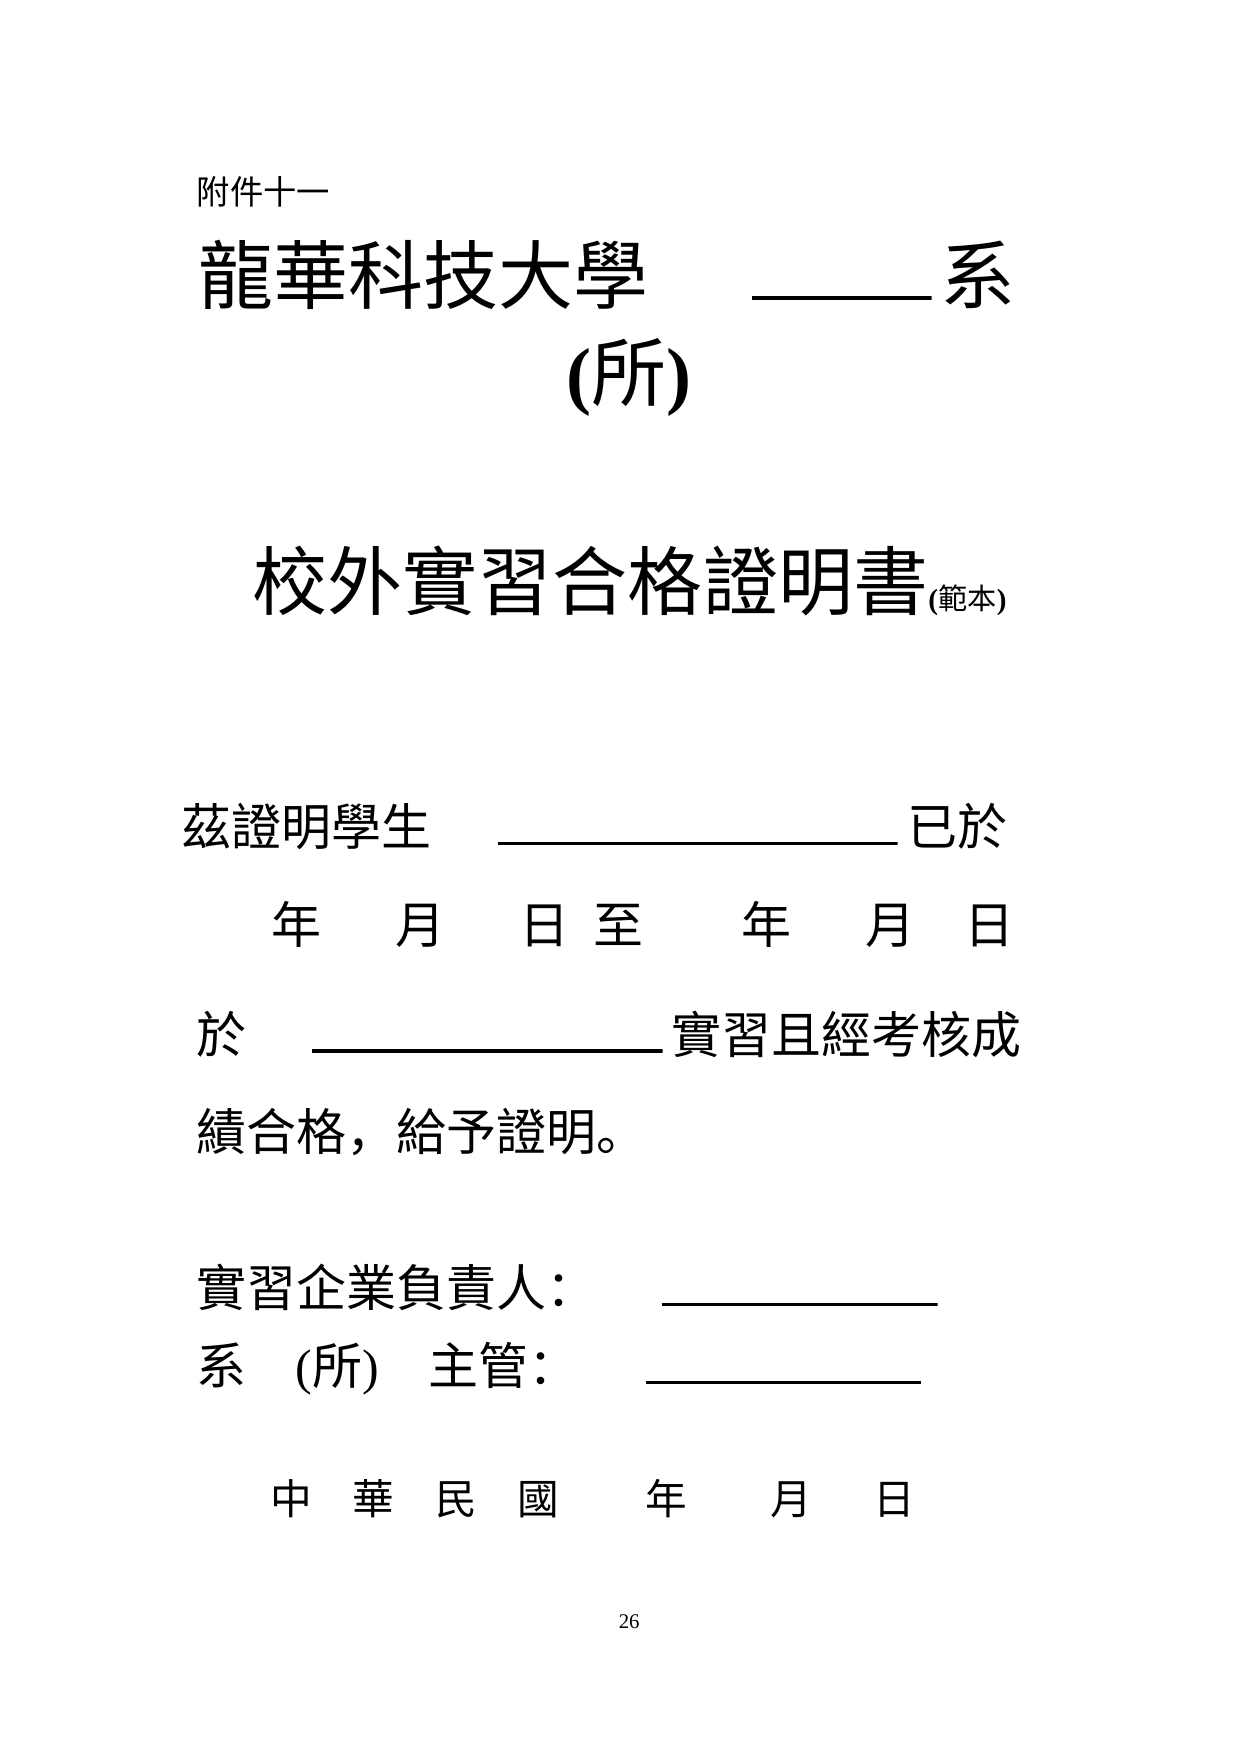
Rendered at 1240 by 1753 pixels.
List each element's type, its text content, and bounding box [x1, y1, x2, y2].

text 26 [618, 1610, 653, 1633]
text 校外實習合格證明書(範本) [252, 549, 1102, 624]
text 系 (所) 主管： [196, 1340, 637, 1395]
text 於 [196, 1013, 304, 1063]
picture [312, 1049, 663, 1053]
text 實習且經考核成 [671, 1013, 1079, 1063]
text 中 華 民 國 [270, 1481, 607, 1523]
text 月 日 [770, 1481, 961, 1523]
text 年 [645, 1481, 732, 1523]
text 茲證明學生 [182, 806, 489, 856]
text 績合格，給予證明。 [196, 1111, 704, 1161]
picture [752, 296, 932, 300]
text 龍華科技大學 [198, 243, 743, 318]
text 系 [941, 243, 1110, 318]
text 附件十一 [196, 178, 362, 211]
text 年 月 日 至 年 月 日 [271, 903, 1116, 953]
text 實習企業負責人： [196, 1267, 654, 1317]
text (所) [566, 334, 786, 417]
text 已於 [907, 806, 1064, 856]
